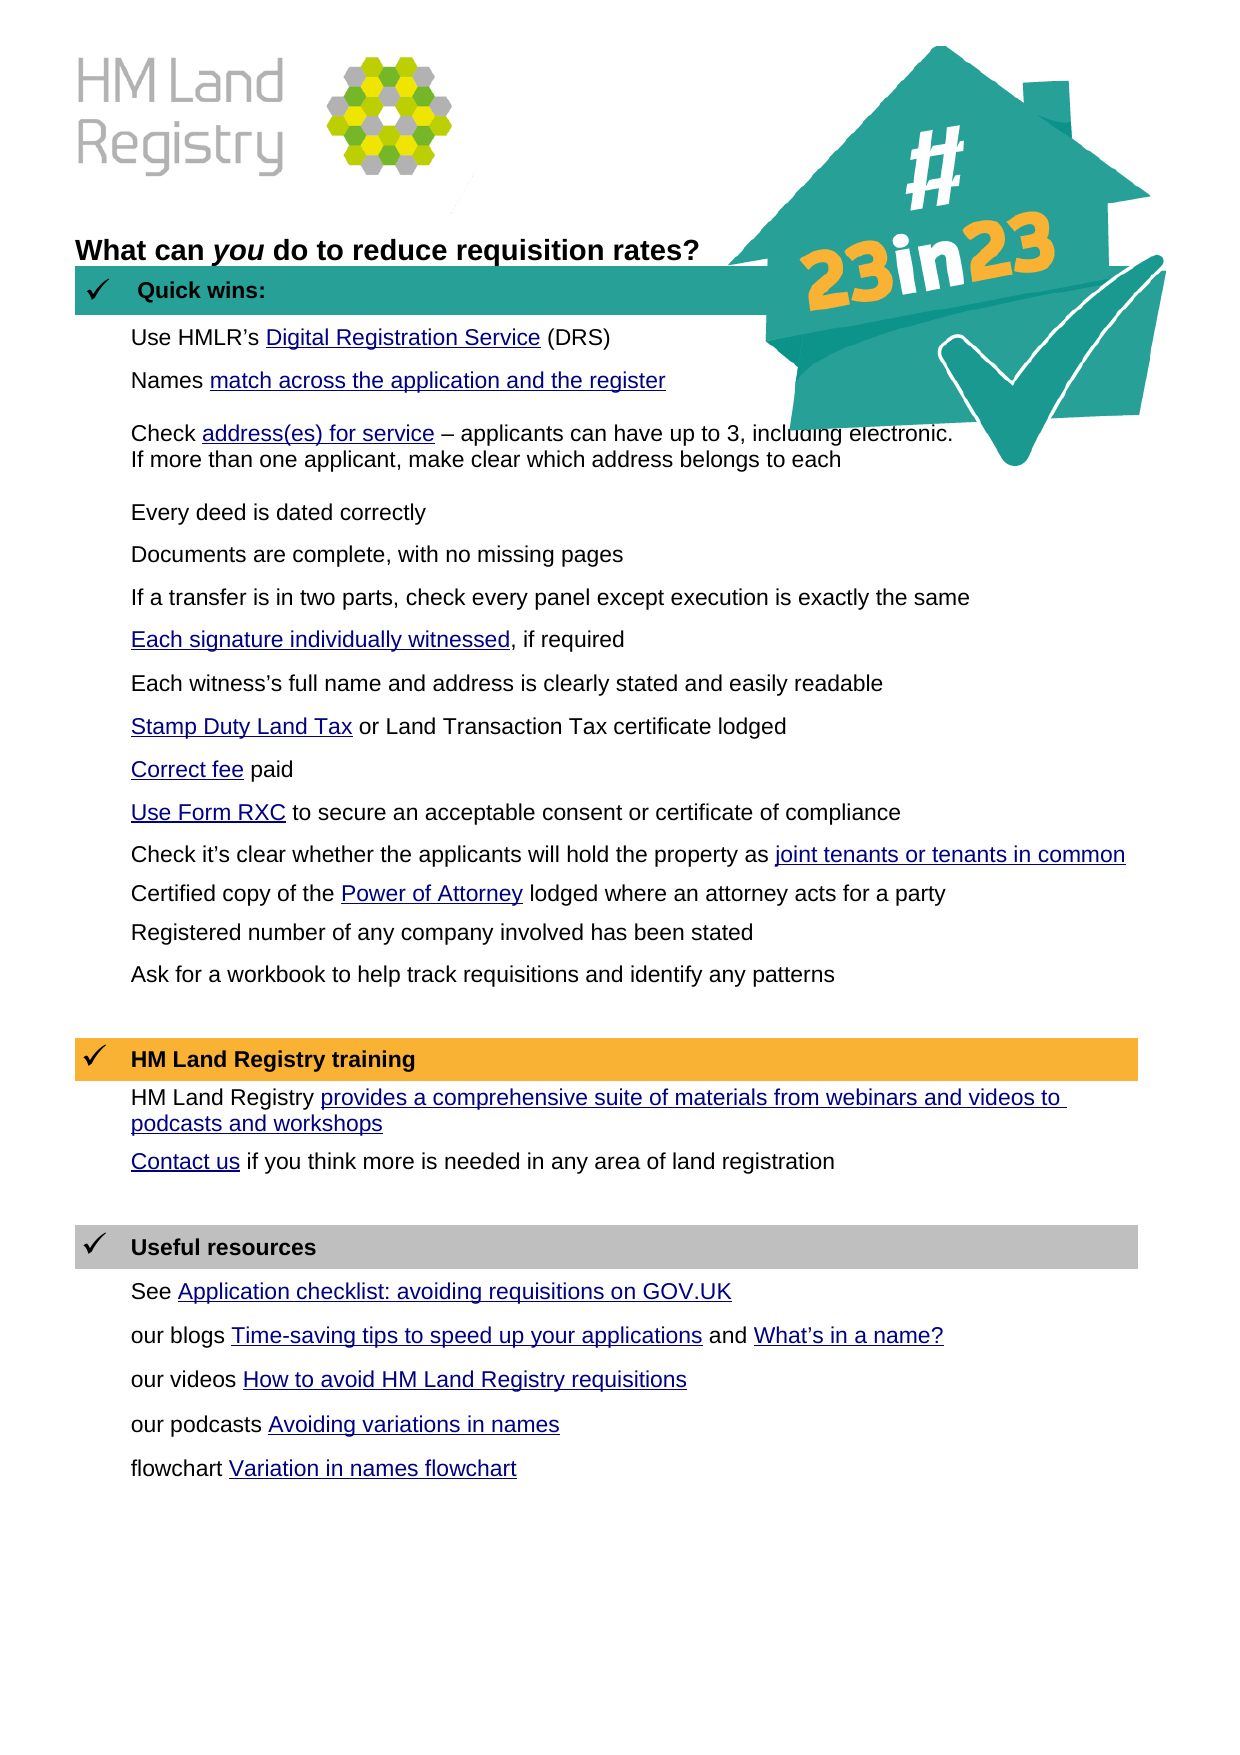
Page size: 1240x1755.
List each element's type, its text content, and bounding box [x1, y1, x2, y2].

table_cell [75, 790, 113, 833]
table_cell Documents are complete, with no missing pages [113, 533, 1138, 576]
table_cell Correct fee paid [113, 748, 1138, 790]
table_cell [75, 490, 113, 533]
table_cell [75, 359, 113, 402]
table_cell  [75, 1225, 113, 1269]
table_cell [75, 1313, 113, 1357]
table_cell Ask for a workbook to help track requisitions and identify any patterns [113, 953, 1138, 996]
table_cell  [75, 1038, 113, 1081]
table_cell Use Form RXC to secure an acceptable consent or certificate of compliance [113, 790, 1138, 833]
table_cell [75, 1446, 113, 1490]
table_cell See Application checklist: avoiding requisitions on GOV.UK [113, 1269, 1138, 1313]
table_cell our videos How to avoid HM Land Registry requisitions [113, 1358, 1138, 1402]
table_cell [75, 705, 113, 748]
table_cell [75, 876, 113, 911]
table_cell [75, 661, 113, 705]
table_cell [75, 1358, 113, 1402]
table_header Quick wins: [119, 266, 767, 315]
table_cell [75, 402, 113, 490]
table_cell [75, 1182, 113, 1225]
table_cell [75, 315, 113, 359]
table_cell our blogs Time-saving tips to speed up your applications and What’s in a name? [113, 1313, 1138, 1357]
table_cell Each witness’s full name and address is clearly stated and easily readable [113, 661, 1138, 705]
table_cell Registered number of any company involved has been stated [113, 911, 1138, 953]
table_cell [75, 618, 113, 661]
table_cell [75, 1402, 113, 1446]
table_cell [75, 576, 113, 618]
table_cell Names match across the application and the register [113, 359, 797, 402]
table_cell our podcasts Avoiding variations in names [113, 1402, 1138, 1446]
table_cell Check address(es) for service – applicants can have up to 3, including electronic. If more than one applicant, make clear which address belongs to each [113, 402, 1138, 490]
table_cell flowchart Variation in names flowchart [113, 1446, 1138, 1490]
table_cell Use HMLR’s Digital Registration Service (DRS) [113, 315, 786, 359]
table_cell Certified copy of the Power of Attorney lodged where an attorney acts for a party [113, 876, 1138, 911]
text What can you do to reduce requisition rates? [75, 233, 758, 266]
table_cell [75, 1269, 113, 1313]
table_cell Contact us if you think more is needed in any area of land registration [113, 1140, 1138, 1182]
table_cell Check it’s clear whether the applicants will hold the property as joint tenants or tenants in common [113, 833, 1138, 876]
table_cell [75, 748, 113, 790]
table_cell [75, 996, 113, 1038]
table_cell [75, 1081, 113, 1139]
table_cell [113, 1182, 1138, 1225]
table_cell Stamp Duty Land Tax or Land Transaction Tax certificate lodged [113, 705, 1138, 748]
table_cell Each signature individually witnessed, if required [113, 618, 1138, 661]
table_cell If a transfer is in two parts, check every panel except execution is exactly the same [113, 576, 1138, 618]
table_cell HM Land Registry provides a comprehensive suite of materials from webinars and videos to podcasts and workshops [113, 1081, 1138, 1139]
table_cell [75, 533, 113, 576]
table_cell [75, 833, 113, 876]
table_header  [75, 266, 119, 315]
table_cell Every deed is dated correctly [113, 490, 1138, 533]
table_cell [113, 996, 1138, 1038]
table_cell Useful resources [113, 1225, 1138, 1269]
table_cell [75, 1140, 113, 1182]
table_cell [75, 953, 113, 996]
table_cell HM Land Registry training [113, 1038, 1138, 1081]
table_cell [75, 911, 113, 953]
text [1109, 233, 1164, 266]
